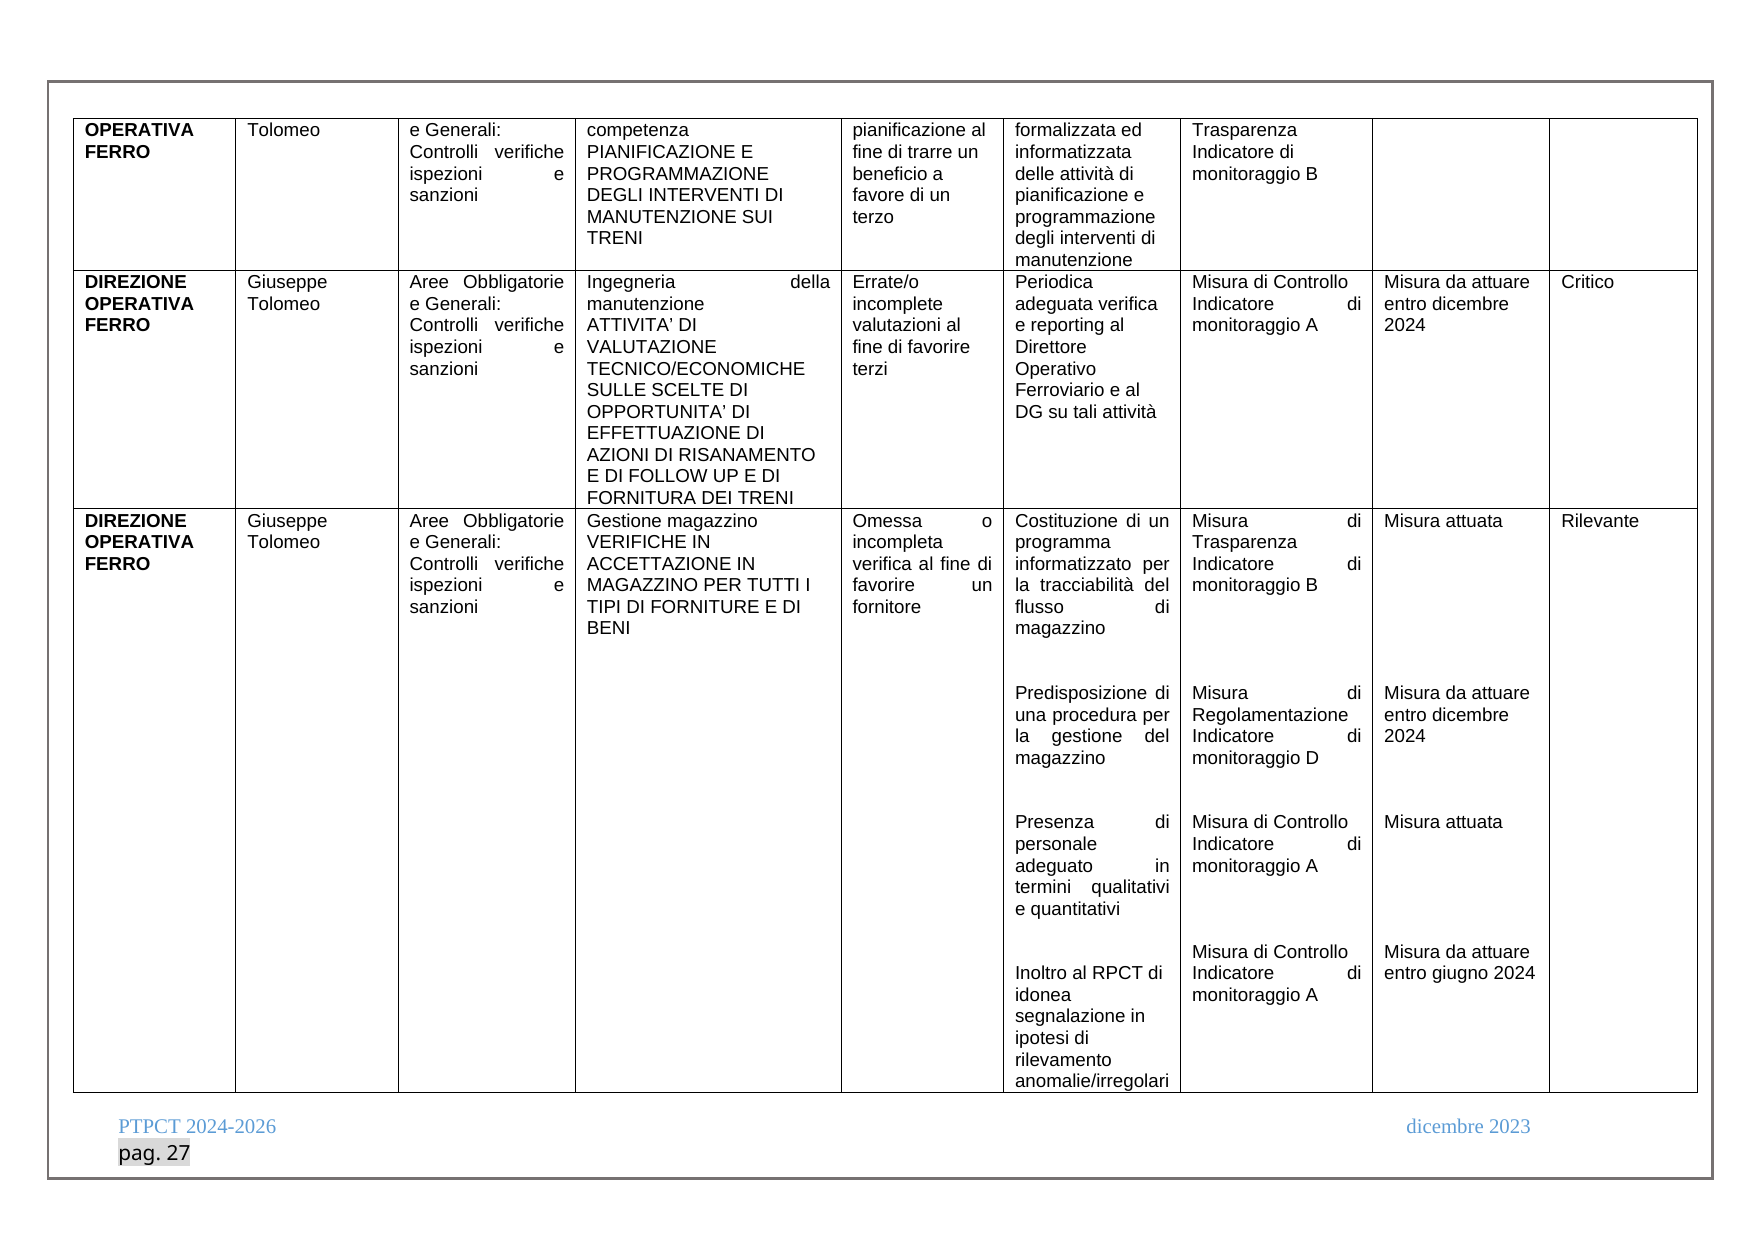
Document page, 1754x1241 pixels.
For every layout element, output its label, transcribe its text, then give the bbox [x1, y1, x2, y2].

table_cell [1373, 119, 1549, 270]
table_cell Misura attuata Misura da attuare entro dicembre 2024 Misura attuata Misura da attuare entro giugno 2024 [1373, 509, 1549, 1092]
table_cell Aree Obbligatorie e Generali: Controlli verifiche ispezioni e sanzioni [399, 509, 575, 1092]
table_cell Errate/o incomplete valutazioni al fine di favorire terzi [842, 271, 1003, 508]
table_cell Giuseppe Tolomeo [236, 271, 398, 508]
table_cell DIREZIONE OPERATIVA FERRO [74, 509, 235, 1092]
table_cell Tolomeo [236, 119, 398, 270]
table_cell pianificazione al fine di trarre un beneficio a favore di un terzo [842, 119, 1003, 270]
table_cell e Generali: Controlli verifiche ispezioni e sanzioni [399, 119, 575, 270]
table_cell DIREZIONE OPERATIVA FERRO [74, 271, 235, 508]
table_cell Misura di Controllo Indicatore di monitoraggio A [1181, 271, 1372, 508]
table_cell Aree Obbligatorie e Generali: Controlli verifiche ispezioni e sanzioni [399, 271, 575, 508]
table_cell Misura da attuare entro dicembre 2024 [1373, 271, 1549, 508]
table_cell Trasparenza Indicatore di monitoraggio B [1181, 119, 1372, 270]
table_cell [1550, 119, 1697, 270]
table_cell competenza PIANIFICAZIONE E PROGRAMMAZIONE DEGLI INTERVENTI DI MANUTENZIONE SUI TRENI [576, 119, 841, 270]
table_cell Rilevante [1550, 509, 1697, 1092]
table_cell Periodica adeguata verifica e reporting al Direttore Operativo Ferroviario e al DG su tali attività [1004, 271, 1180, 508]
table_cell formalizzata ed informatizzata delle attività di pianificazione e programmazione degli interventi di manutenzione [1004, 119, 1180, 270]
table_cell OPERATIVA FERRO [74, 119, 235, 270]
table_cell Giuseppe Tolomeo [236, 509, 398, 1092]
table_cell Costituzione di un programma informatizzato per la tracciabilità del flusso di magazzino Predisposizione di una procedura per la gestione del magazzino Presenza di personale adeguato in termini qualitativi e quantitativi Inoltro al RPCT di idonea segnalazione in ipotesi di rilevamento anomalie/irregolari [1004, 509, 1180, 1092]
table_cell Critico [1550, 271, 1697, 508]
table_cell Gestione magazzino VERIFICHE IN ACCETTAZIONE IN MAGAZZINO PER TUTTI I TIPI DI FORNITURE E DI BENI [576, 509, 841, 1092]
table_cell Ingegneria della manutenzione ATTIVITA’ DI VALUTAZIONE TECNICO/ECONOMICHE SULLE SCELTE DI OPPORTUNITA’ DI EFFETTUAZIONE DI AZIONI DI RISANAMENTO E DI FOLLOW UP E DI FORNITURA DEI TRENI [576, 271, 841, 508]
table_cell Misura di Trasparenza Indicatore di monitoraggio B Misura di Regolamentazione Indicatore di monitoraggio D Misura di Controllo Indicatore di monitoraggio A Misura di Controllo Indicatore di monitoraggio A [1181, 509, 1372, 1092]
table_cell Omessa o incompleta verifica al fine di favorire un fornitore [842, 509, 1003, 1092]
